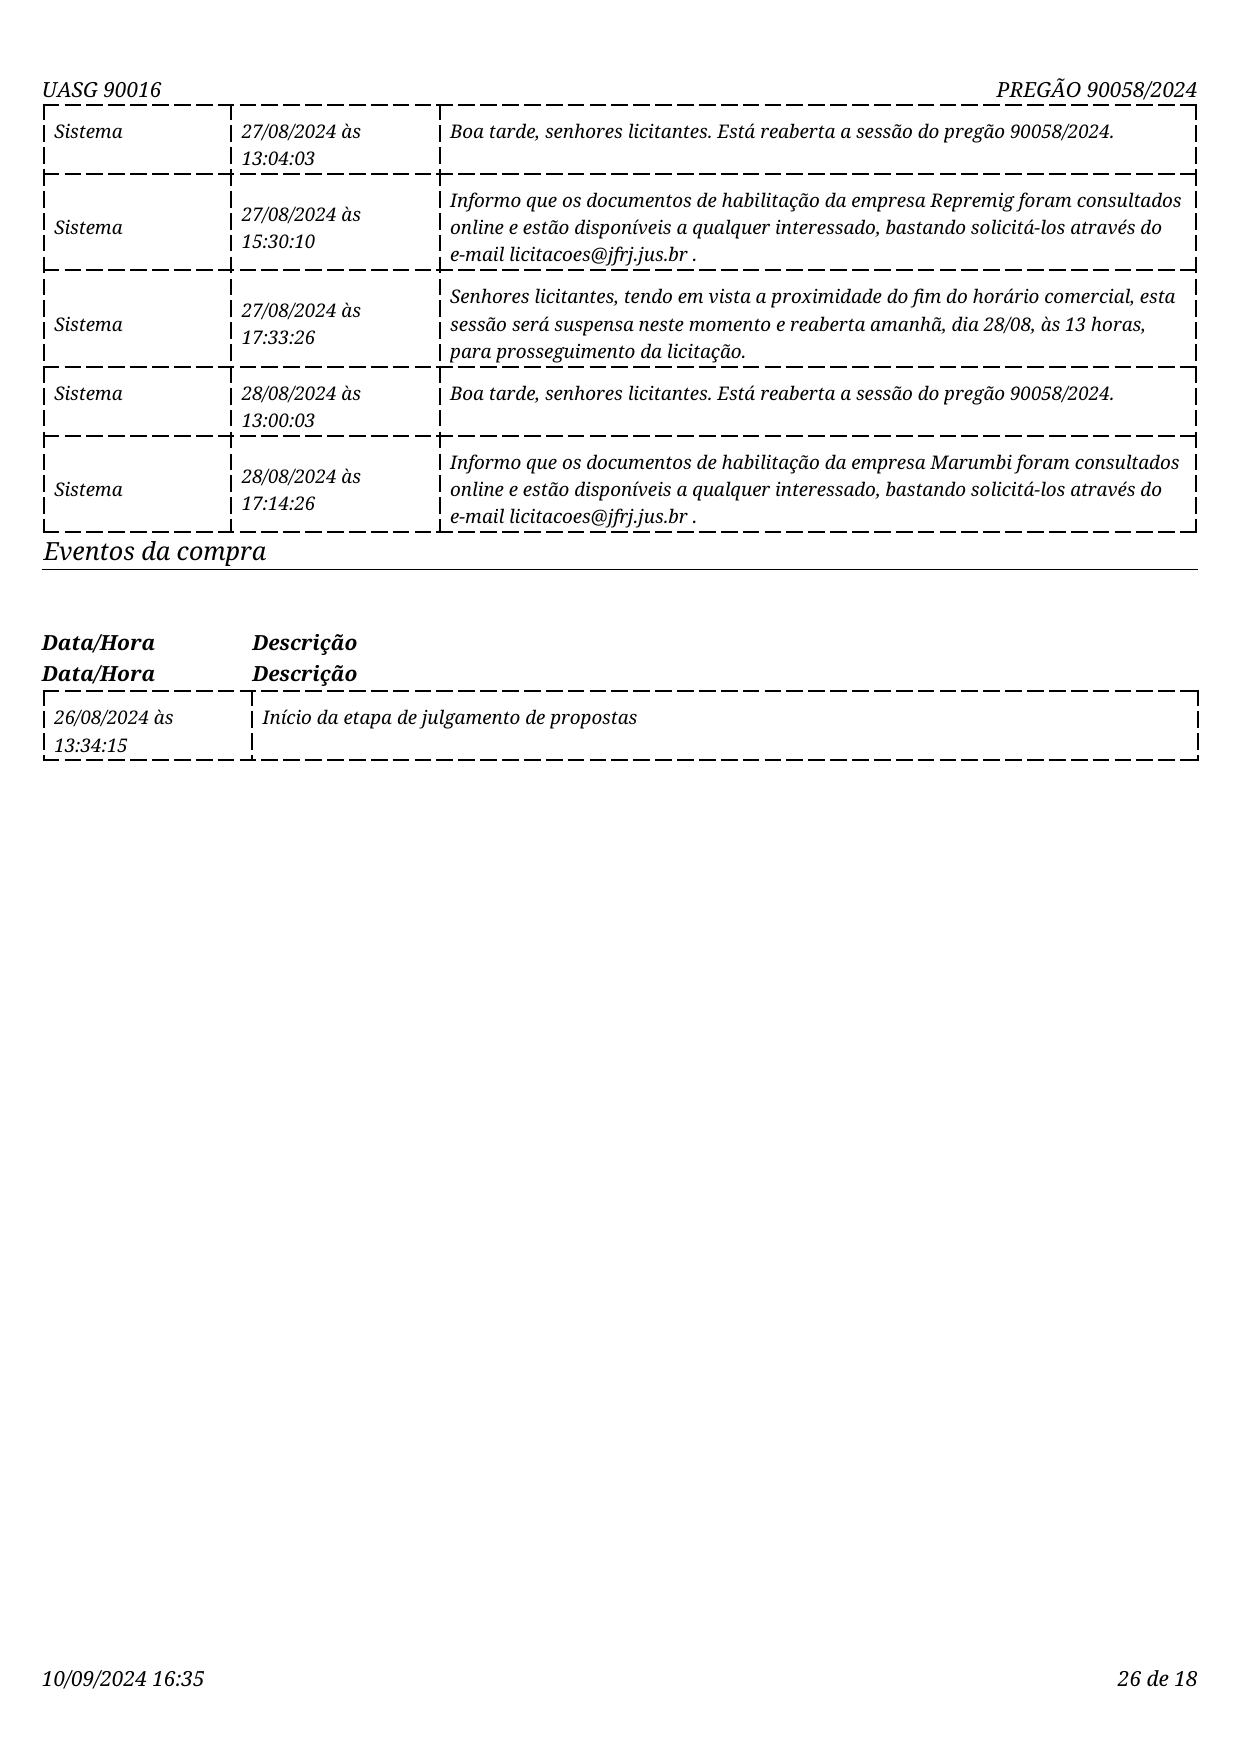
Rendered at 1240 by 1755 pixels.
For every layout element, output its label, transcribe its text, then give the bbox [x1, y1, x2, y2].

table_cell 28/08/2024 às 17:14:26 [231, 435, 439, 531]
table_cell Informo que os documentos de habilitação da empresa Marumbi foram consultados online e estão disponíveis a qualquer interessado, bastando solicitá-los através do e-mail licitacoes@jfrj.jus.br . [440, 435, 1196, 531]
table_cell Sistema [44, 269, 231, 366]
table_cell Sistema [44, 173, 231, 269]
table_cell 28/08/2024 às 13:00:03 [231, 366, 439, 435]
table_header 26/08/2024 às 13:34:15 [44, 690, 252, 759]
table_cell Boa tarde, senhores licitantes. Está reaberta a sessão do pregão 90058/2024. [440, 104, 1196, 173]
table_cell 27/08/2024 às 15:30:10 [231, 173, 439, 269]
table_cell Sistema [44, 435, 231, 531]
subtitle Eventos da compra [43, 533, 1200, 567]
table_cell 27/08/2024 às 17:33:26 [231, 269, 439, 366]
table_cell Sistema [44, 104, 231, 173]
table_cell Senhores licitantes, tendo em vista a proximidade do fim do horário comercial, esta sessão será suspensa neste momento e reaberta amanhã, dia 28/08, às 13 horas, para prosseguimento da licitação. [440, 269, 1196, 366]
text Data/Hora Descrição [42, 628, 1200, 657]
text Data/Hora Descrição [42, 659, 1200, 687]
table_header Início da etapa de julgamento de propostas [252, 690, 1198, 759]
table_cell Boa tarde, senhores licitantes. Está reaberta a sessão do pregão 90058/2024. [440, 366, 1196, 435]
table_cell Sistema [44, 366, 231, 435]
table_cell Informo que os documentos de habilitação da empresa Repremig foram consultados online e estão disponíveis a qualquer interessado, bastando solicitá-los através do e-mail licitacoes@jfrj.jus.br . [440, 173, 1196, 269]
table_cell 27/08/2024 às 13:04:03 [231, 104, 439, 173]
